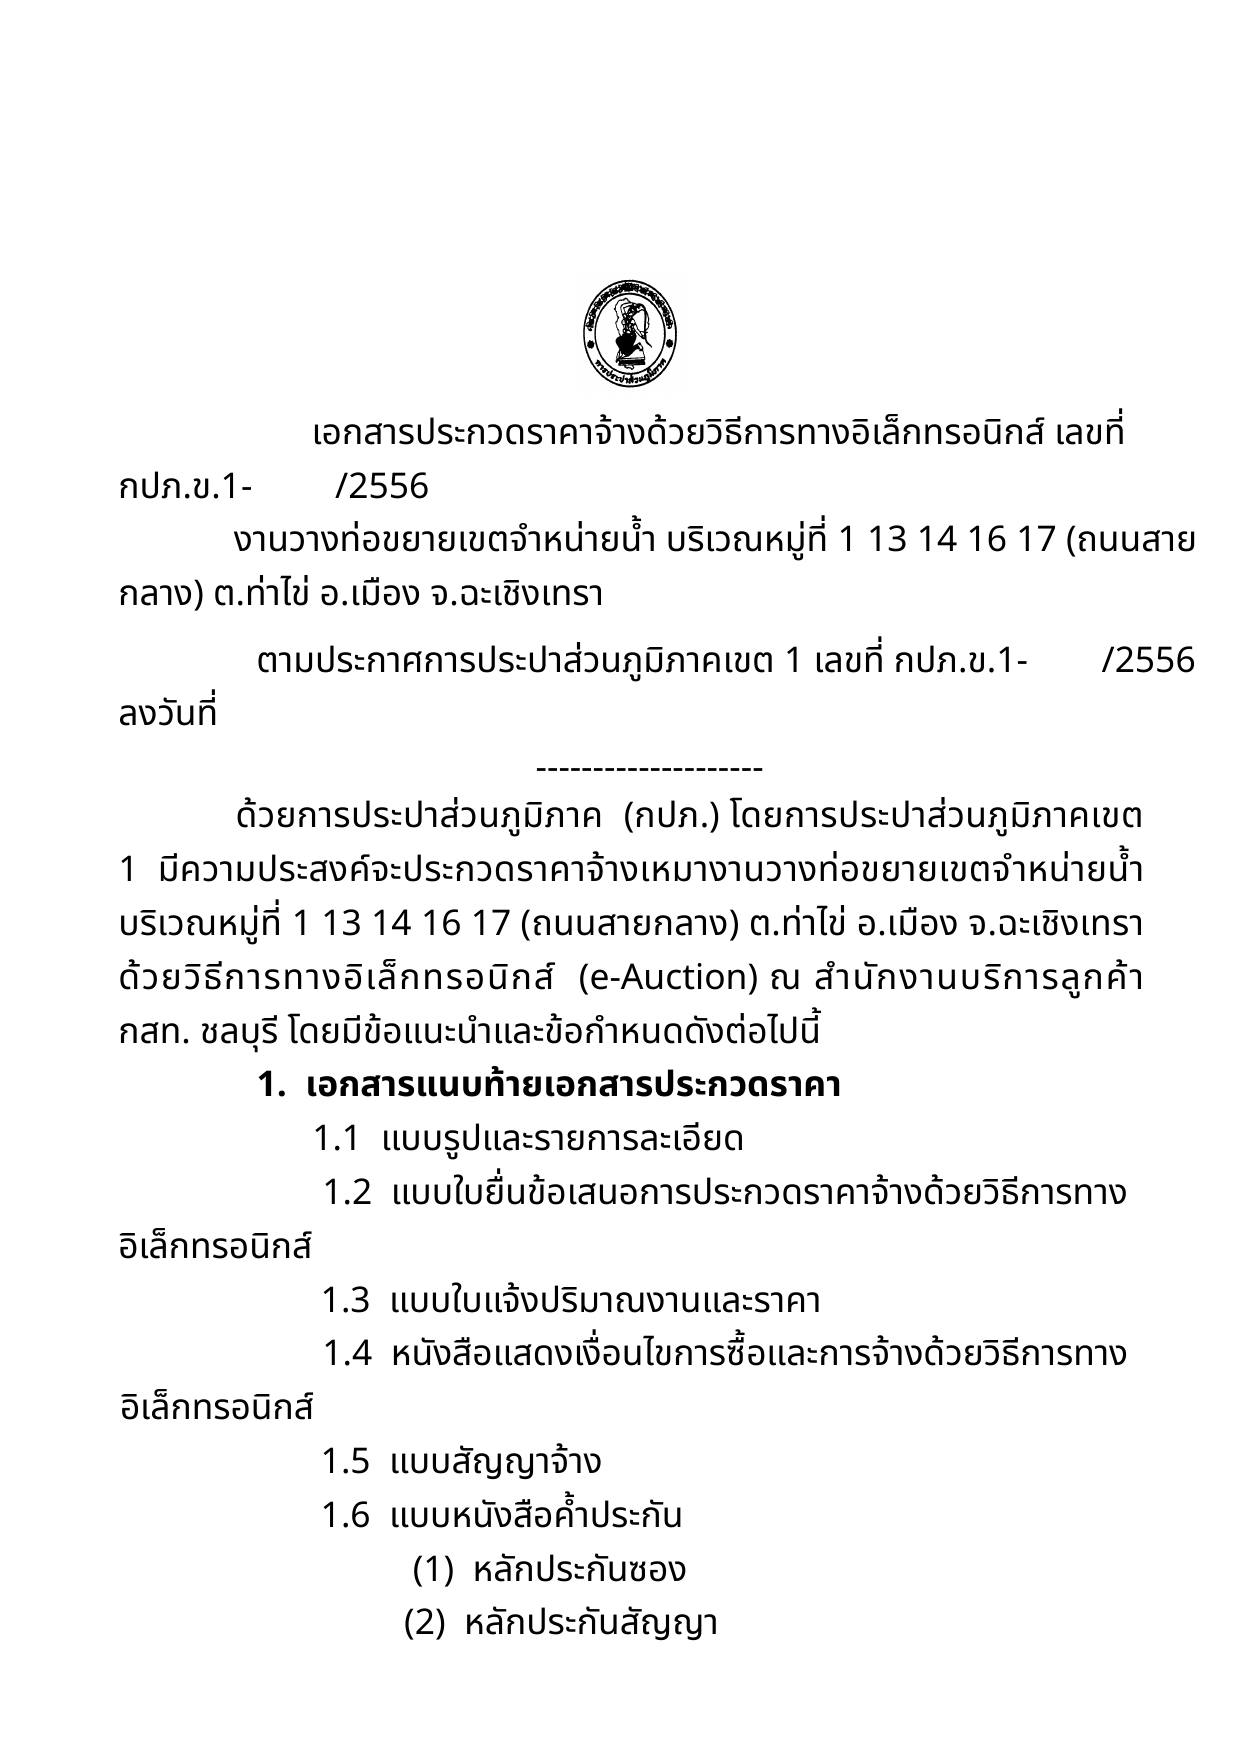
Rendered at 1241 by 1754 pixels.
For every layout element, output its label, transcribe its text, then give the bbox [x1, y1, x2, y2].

text 1.6 แบบหนังสือค้ำประกัน [118, 1489, 1144, 1543]
text 1.3 แบบใบแจ้งปริมาณงานและราคา [118, 1274, 1144, 1328]
text (2) หลักประกันสัญญา [156, 1597, 1144, 1651]
text 1.5 แบบสัญญาจ้าง [118, 1435, 1144, 1489]
text -------------------- [118, 741, 1144, 790]
text งานวางท่อขยายเขตจำหน่ายน้ำ บริเวณหมู่ที่ 1 13 14 16 17 (ถนนสายกลาง) ต.ท่าไข่ อ.เมือง จ.ฉะเชิงเทรา [118, 514, 1232, 622]
text 1.1 แบบรูปและรายการละเอียด [156, 1113, 1144, 1167]
text 1.4 หนังสือแสดงเงื่อนไขการซื้อและการจ้างด้วยวิธีการทางอิเล็กทรอนิกส์ [120, 1328, 1144, 1435]
text 1. เอกสารแนบท้ายเอกสารประกวดราคา [118, 1059, 1144, 1113]
text ด้วยการประปาส่วนภูมิภาค (กปภ.) โดยการประปาส่วนภูมิภาคเขต 1 มีความประสงค์จะประกวดราคาจ้างเหมางานวางท่อขยายเขตจำหน่ายน้ำ บริเวณหมู่ที่ 1 13 14 16 17 (ถนนสายกลาง) ต.ท่าไข่ อ.เมือง จ.ฉะเชิงเทรา ด้วยวิธีการทางอิเล็กทรอนิกส์ (e-Auction) ณ สำนักงานบริการลูกค้า กสท. ชลบุรี โดยมีข้อแนะนำและข้อกำหนดดังต่อไปนี้ [118, 790, 1144, 1059]
text (1) หลักประกันซอง [118, 1543, 1144, 1597]
text เอกสารประกวดราคาจ้างด้วยวิธีการทางอิเล็กทรอนิกส์ เลขที่ กปภ.ข.1- /2556 [118, 406, 1144, 514]
picture [575, 271, 687, 398]
text ตามประกาศการประปาส่วนภูมิภาคเขต 1 เลขที่ กปภ.ข.1- /2556 ลงวันที่ [118, 634, 1203, 741]
text 1.2 แบบใบยื่นข้อเสนอการประกวดราคาจ้างด้วยวิธีการทางอิเล็กทรอนิกส์ [118, 1167, 1144, 1274]
